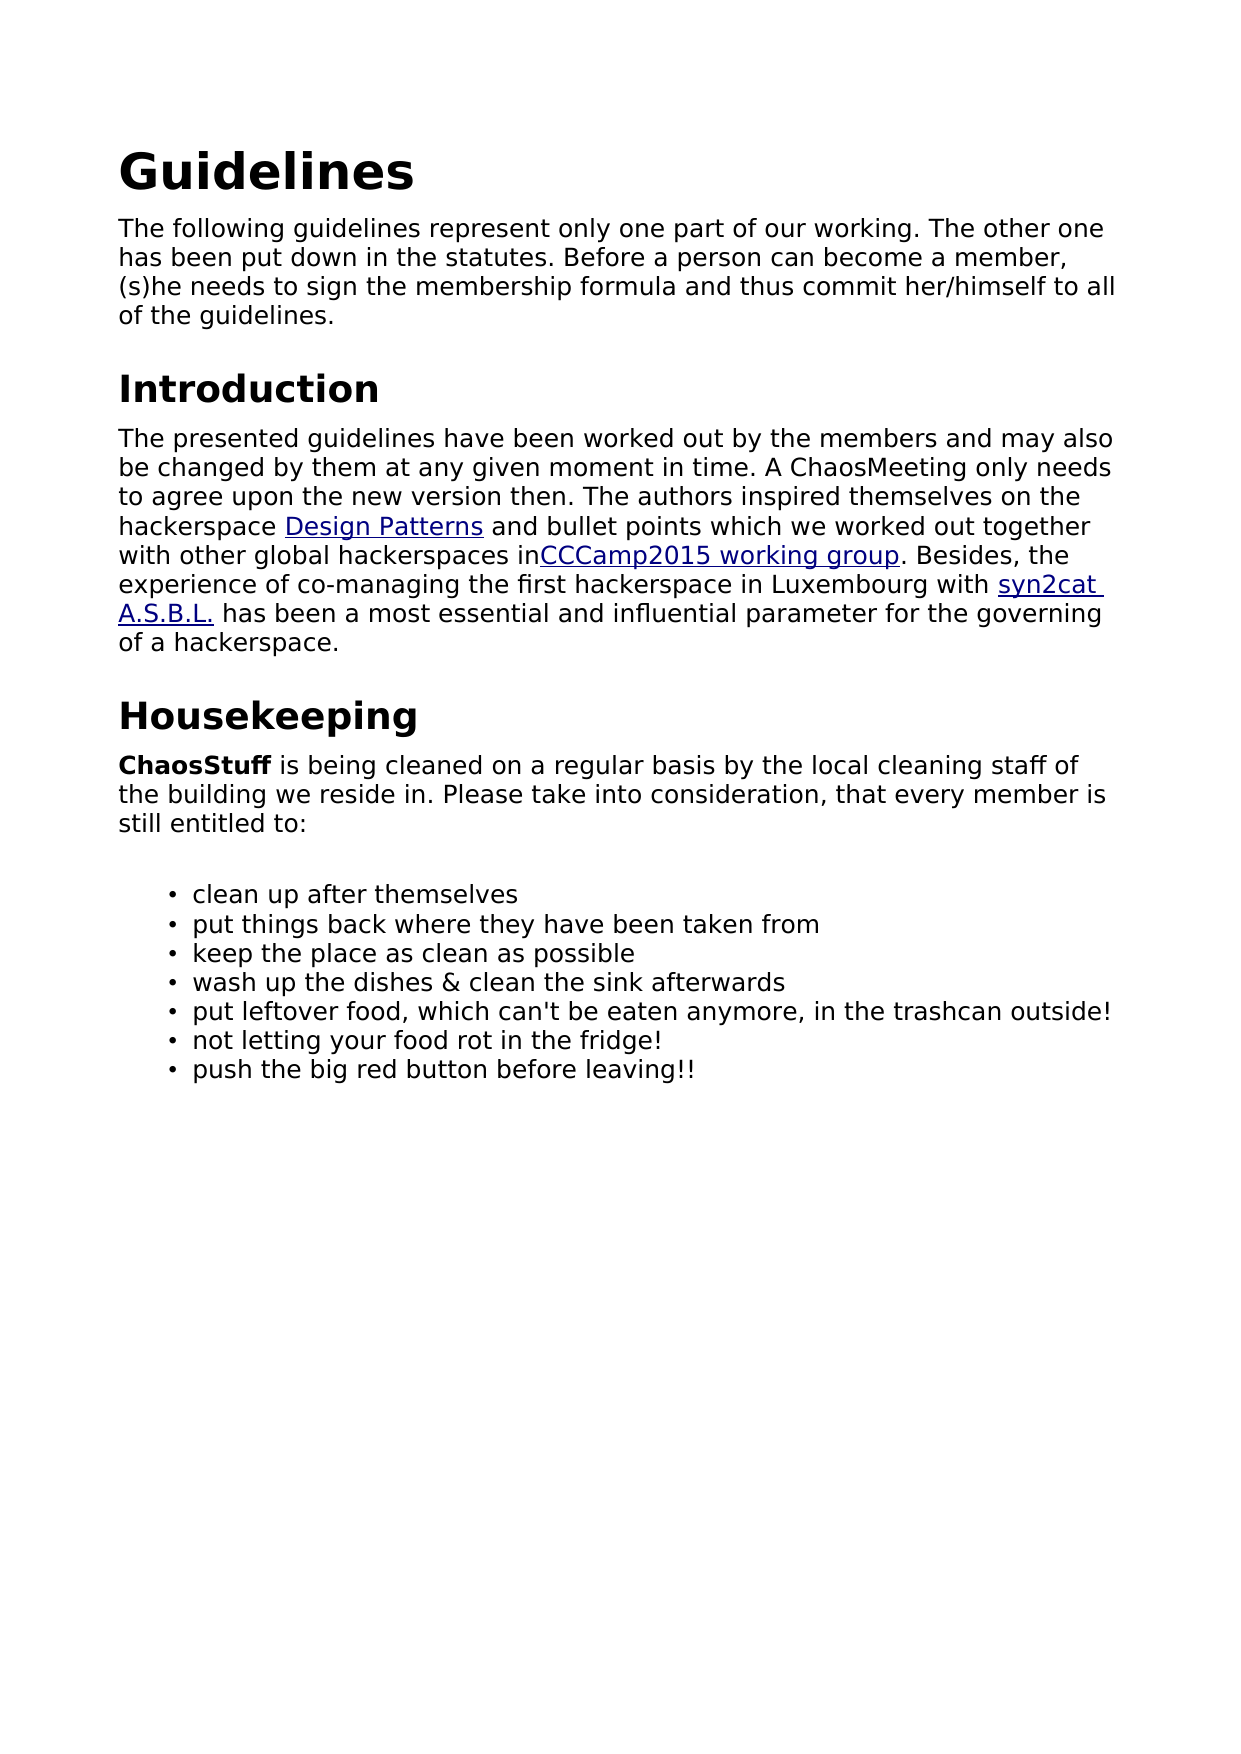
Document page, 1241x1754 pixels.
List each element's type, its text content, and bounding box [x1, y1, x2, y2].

subtitle Guidelines [118, 143, 1122, 201]
list put leftover food, which can't be eaten anymore, in the trashcan outside! [177, 997, 1122, 1026]
list put things back where they have been taken from [177, 910, 1122, 939]
list push the big red button before leaving!! [177, 1056, 1122, 1085]
list wash up the dishes & clean the sink afterwards [177, 968, 1122, 997]
list not letting your food rot in the fridge! [177, 1026, 1122, 1056]
text ChaosStuff is being cleaned on a regular basis by the local cleaning staff of the building we reside in. Please take into consideration, that every member is still entitled to: [118, 751, 1122, 839]
list clean up after themselves [177, 881, 1122, 910]
text The presented guidelines have been worked out by the members and may also be changed by them at any given moment in time. A ChaosMeeting only needs to agree upon the new version then. The authors inspired themselves on the hackerspace Design Patterns and bullet points which we worked out together with other global hackerspaces inCCCamp2015 working group. Besides, the experience of co-managing the first hackerspace in Luxembourg with syn2cat A.S.B.L. has been a most essential and influential parameter for the governing of a hackerspace. [118, 424, 1122, 657]
list keep the place as clean as possible [177, 939, 1122, 968]
text The following guidelines represent only one part of our working. The other one has been put down in the statutes. Before a person can become a member, (s)he needs to sign the membership formula and thus commit her/himself to all of the guidelines. [118, 214, 1122, 331]
subtitle Housekeeping [118, 695, 1122, 739]
subtitle Introduction [118, 368, 1122, 412]
